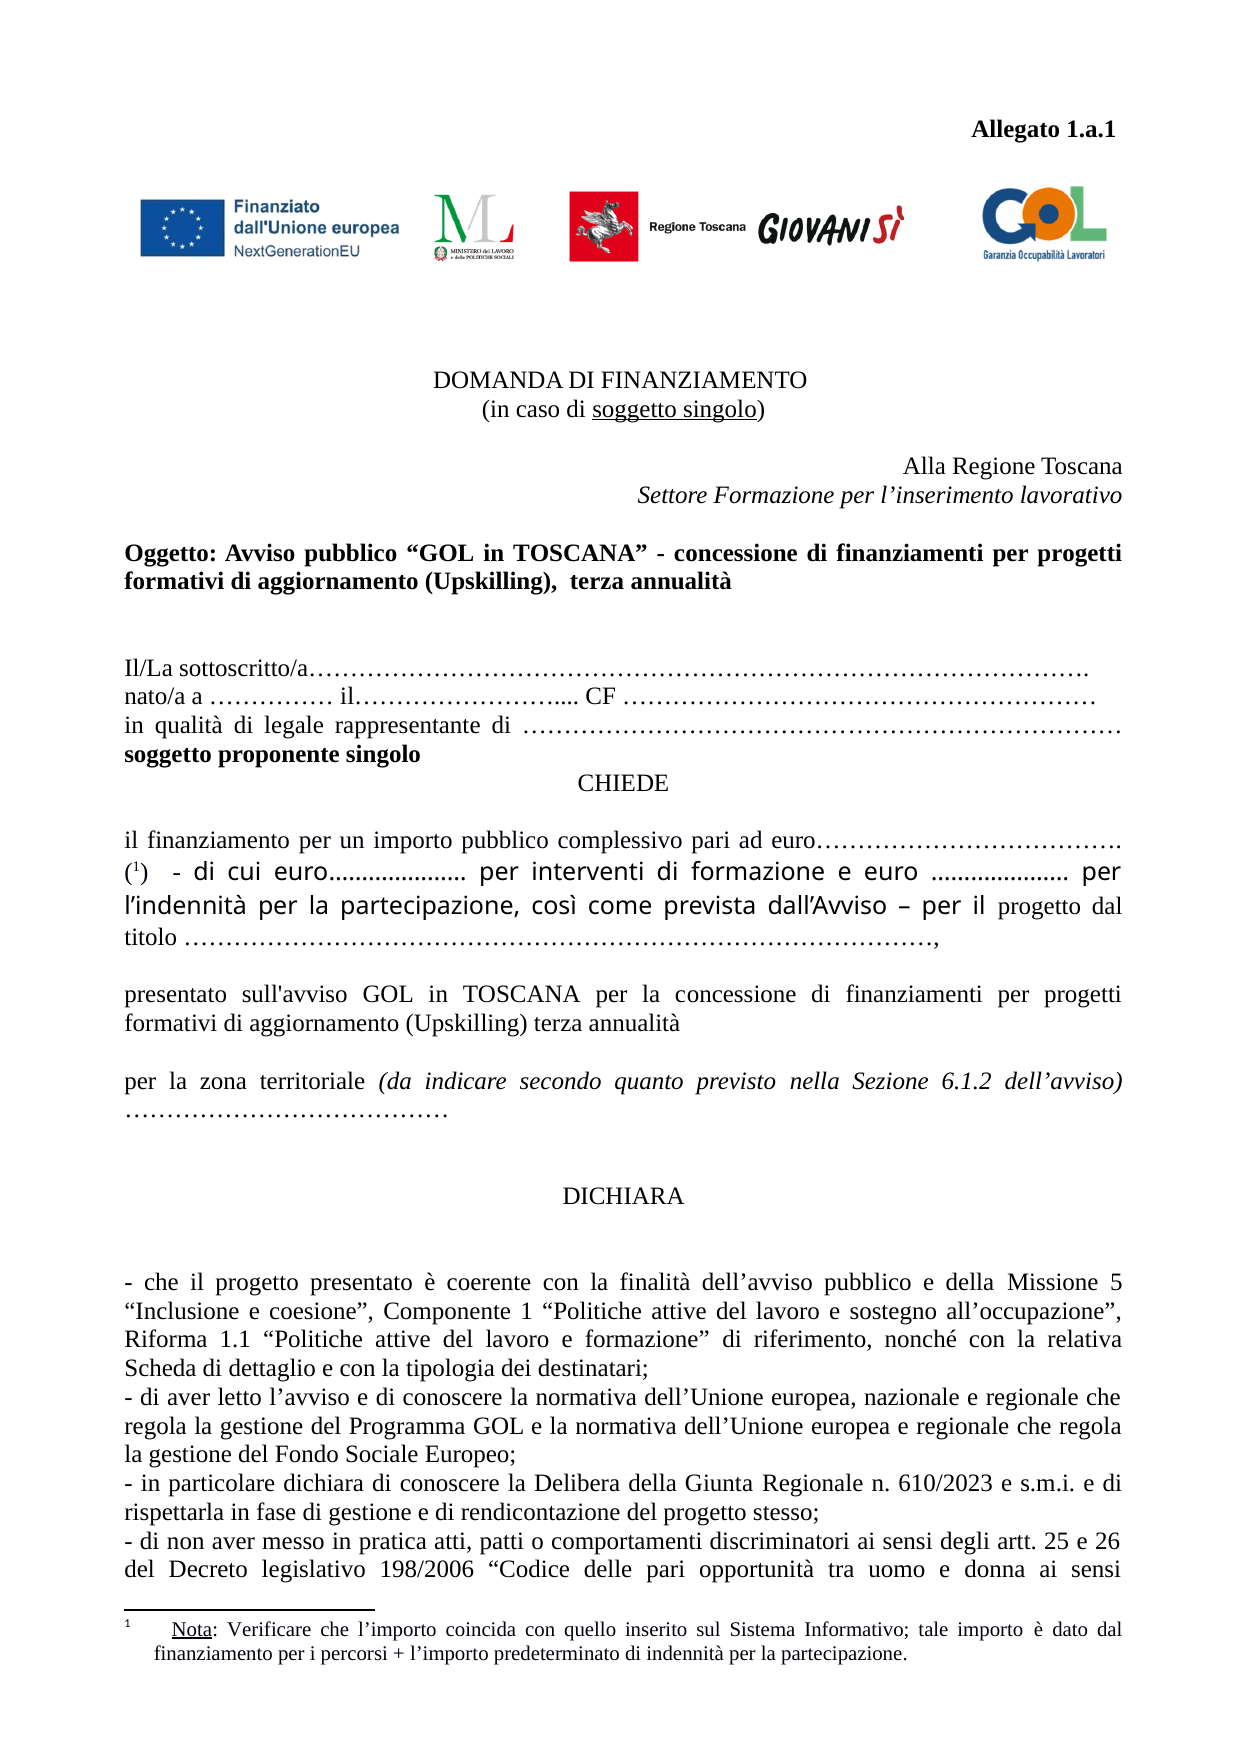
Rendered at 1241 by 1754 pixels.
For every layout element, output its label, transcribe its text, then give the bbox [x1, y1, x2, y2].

text presentato sull'avviso GOL in TOSCANA per la concessione di finanziamenti per progetti formativi di aggiornamento (Upskilling) terza annualità [124, 979, 1122, 1037]
text Oggetto: Avviso pubblico “GOL in TOSCANA” - concessione di finanziamenti per progetti formativi di aggiornamento (Upskilling), terza annualità [124, 538, 1122, 595]
subtitle Allegato 1.a.1 [124, 114, 1122, 142]
text (in caso di soggetto singolo) [124, 394, 1122, 423]
text - in particolare dichiara di conoscere la Delibera della Giunta Regionale n. 610/2023 e s.m.i. e di rispettarla in fase di gestione e di rendicontazione del progetto stesso; [124, 1468, 1122, 1526]
text DOMANDA DI FINANZIAMENTO [124, 365, 1122, 394]
text DICHIARA [124, 1181, 1122, 1209]
text per la zona territoriale (da indicare secondo quanto previsto nella Sezione 6.1.2 dell’avviso) ………………………………… [124, 1066, 1122, 1123]
text Il/La sottoscritto/a…………………………………………………………………………………. [124, 653, 1122, 681]
text nato/a a …………… il…………………….... CF ………………………………………………… [124, 681, 1122, 710]
text - di aver letto l’avviso e di conoscere la normativa dell’Unione europea, nazionale e regionale che regola la gestione del Programma GOL e la normativa dell’Unione europea e regionale che regola la gestione del Fondo Sociale Europeo; [124, 1382, 1122, 1468]
text - che il progetto presentato è coerente con la finalità dell’avviso pubblico e della Missione 5 “Inclusione e coesione”, Componente 1 “Politiche attive del lavoro e sostegno all’occupazione”, Riforma 1.1 “Politiche attive del lavoro e formazione” di riferimento, nonché con la relativa Scheda di dettaglio e con la tipologia dei destinatari; [124, 1267, 1122, 1382]
text il finanziamento per un importo pubblico complessivo pari ad euro………………………………. () - di cui euro………………… per interventi di formazione e euro ………………… per l’indennità per la partecipazione, così come prevista dall’Avviso – per il progetto dal titolo ………………………………………………………………………………, [124, 825, 1122, 951]
text Settore Formazione per l’inserimento lavorativo [124, 480, 1122, 509]
text CHIEDE [124, 768, 1122, 796]
picture [124, 148, 1123, 280]
text Nota: Verificare che l’importo coincida con quello inserito sul Sistema Informativo; tale importo è dato dal finanziamento per i percorsi + l’importo predeterminato di indennità per la partecipazione. [124, 1616, 1122, 1665]
text Alla Regione Toscana [124, 451, 1122, 480]
text in qualità di legale rappresentante di ……………………………………………………………… soggetto proponente singolo [124, 710, 1122, 768]
text - di non aver messo in pratica atti, patti o comportamenti discriminatori ai sensi degli artt. 25 e 26 del Decreto legislativo 198/2006 “Codice delle pari opportunità tra uomo e donna ai sensi [124, 1526, 1122, 1583]
